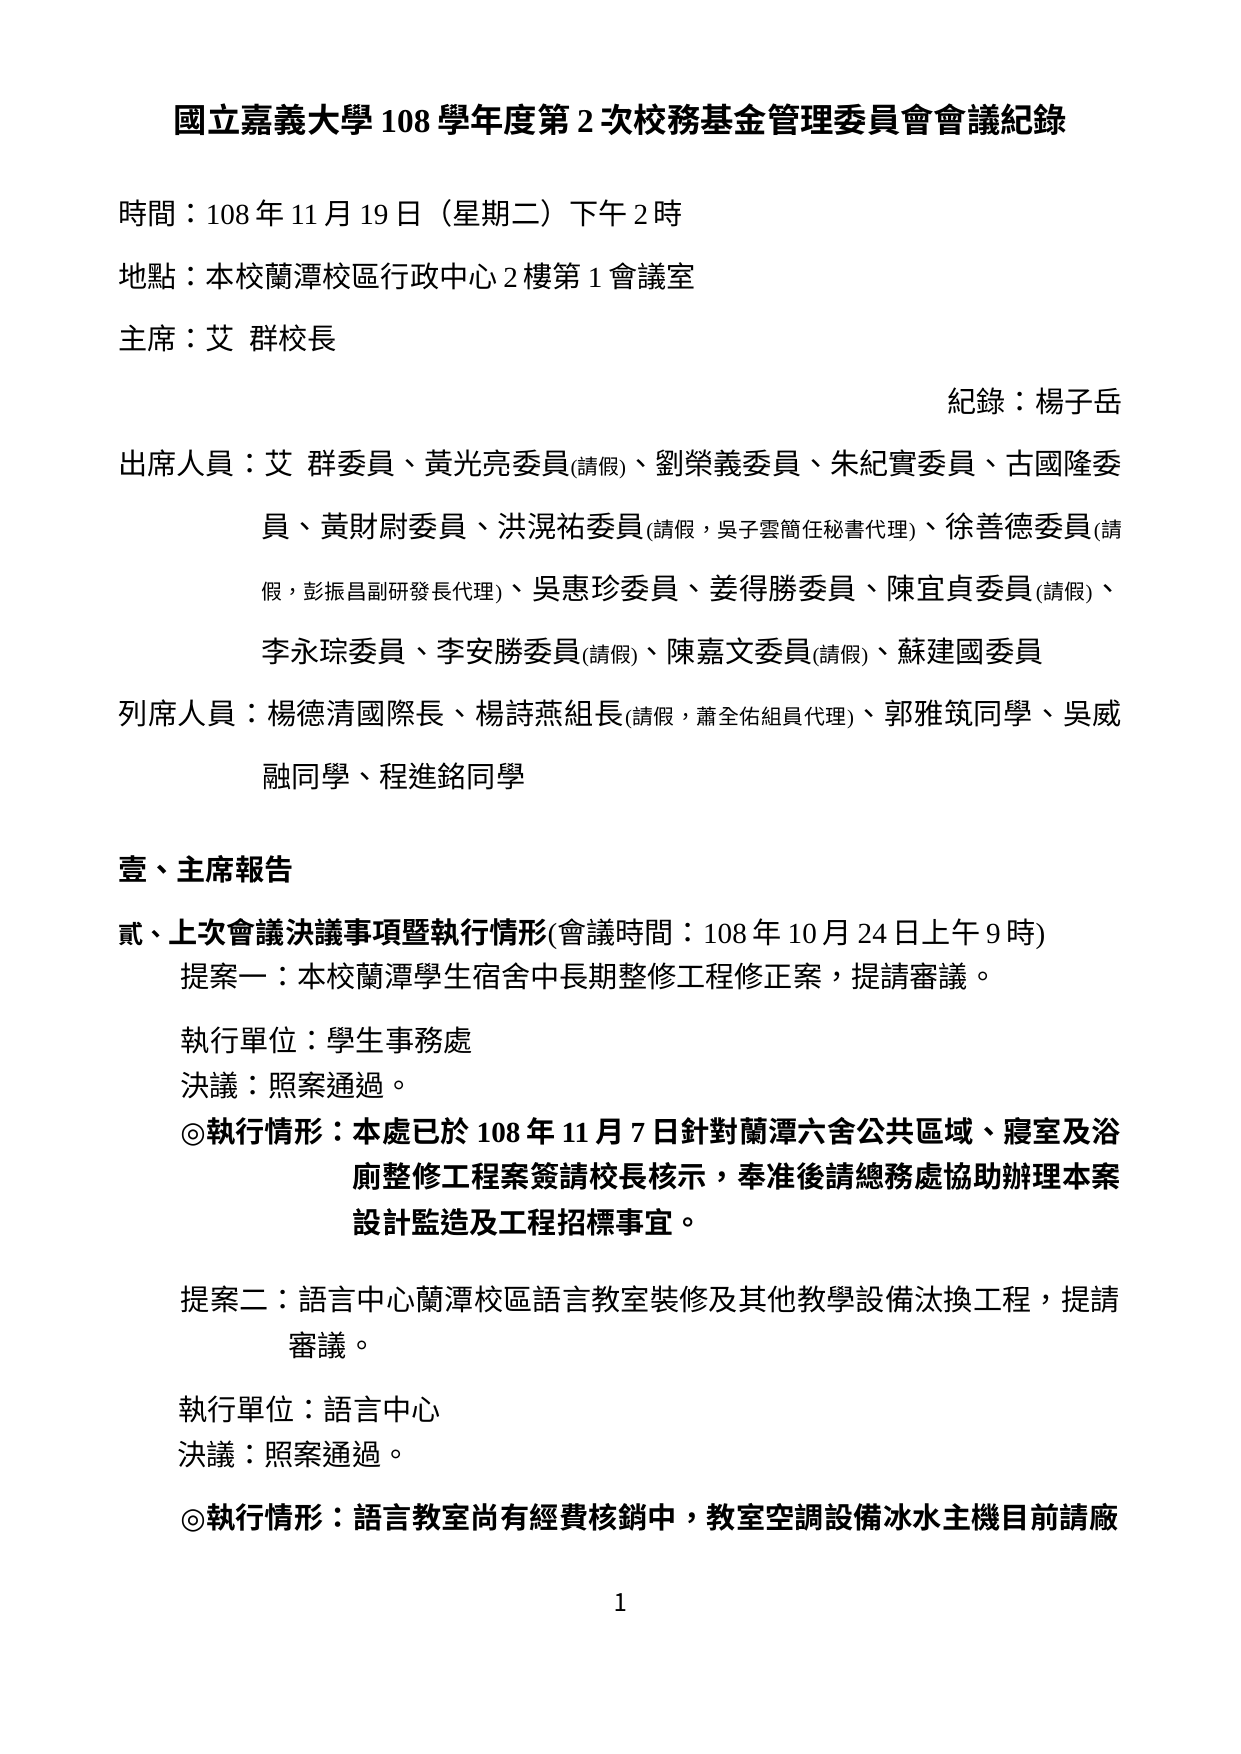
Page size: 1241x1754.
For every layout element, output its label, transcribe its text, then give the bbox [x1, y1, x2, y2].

list 主席報告 [118, 826, 1122, 889]
text 國立嘉義大學108學年度第2次校務基金管理委員會會議紀錄 [118, 76, 1122, 139]
list 上次會議決議事項暨執行情形(會議時間：108年10月24日上午9時) [118, 889, 1122, 951]
text 決議：照案通過。 [177, 1428, 1122, 1474]
text 紀錄：楊子岳 [118, 358, 1122, 420]
text ◎執行情形：語言教室尚有經費核銷中，教室空調設備冰水主機目前請廠 [180, 1474, 1122, 1537]
text 主席：艾 群校長 [118, 295, 1122, 358]
text 列席人員：楊德清國際長、楊詩燕組長(請假，蕭全佑組員代理)、郭雅筑同學、吳威融同學、程進銘同學 [118, 670, 1122, 795]
text 執行單位：學生事務處 [181, 997, 1122, 1059]
text 時間：108年11月19日（星期二）下午2時 [118, 170, 1122, 233]
text ◎執行情形：本處已於108年11月7日針對蘭潭六舍公共區域、寢室及浴廁整修工程案簽請校長核示，奉准後請總務處協助辦理本案設計監造及工程招標事宜。 [180, 1105, 1122, 1243]
text 提案二：語言中心蘭潭校區語言教室裝修及其他教學設備汰換工程，提請審議。 [181, 1274, 1122, 1366]
text 地點：本校蘭潭校區行政中心2樓第1會議室 [118, 233, 1122, 295]
text 執行單位：語言中心 [178, 1366, 1122, 1428]
text 提案一：本校蘭潭學生宿舍中長期整修工程修正案，提請審議。 [180, 951, 1122, 997]
text 決議：照案通過。 [180, 1059, 1122, 1105]
text 出席人員：艾 群委員、黃光亮委員(請假)、劉榮義委員、朱紀實委員、古國隆委員、黃財尉委員、洪滉祐委員(請假，吳子雲簡任秘書代理)、徐善德委員(請假，彭振昌副研發長代理)、吳惠珍委員、姜得勝委員、陳宜貞委員(請假)、李永琮委員、李安勝委員(請假)、陳嘉文委員(請假)、蘇建國委員 [118, 420, 1122, 670]
